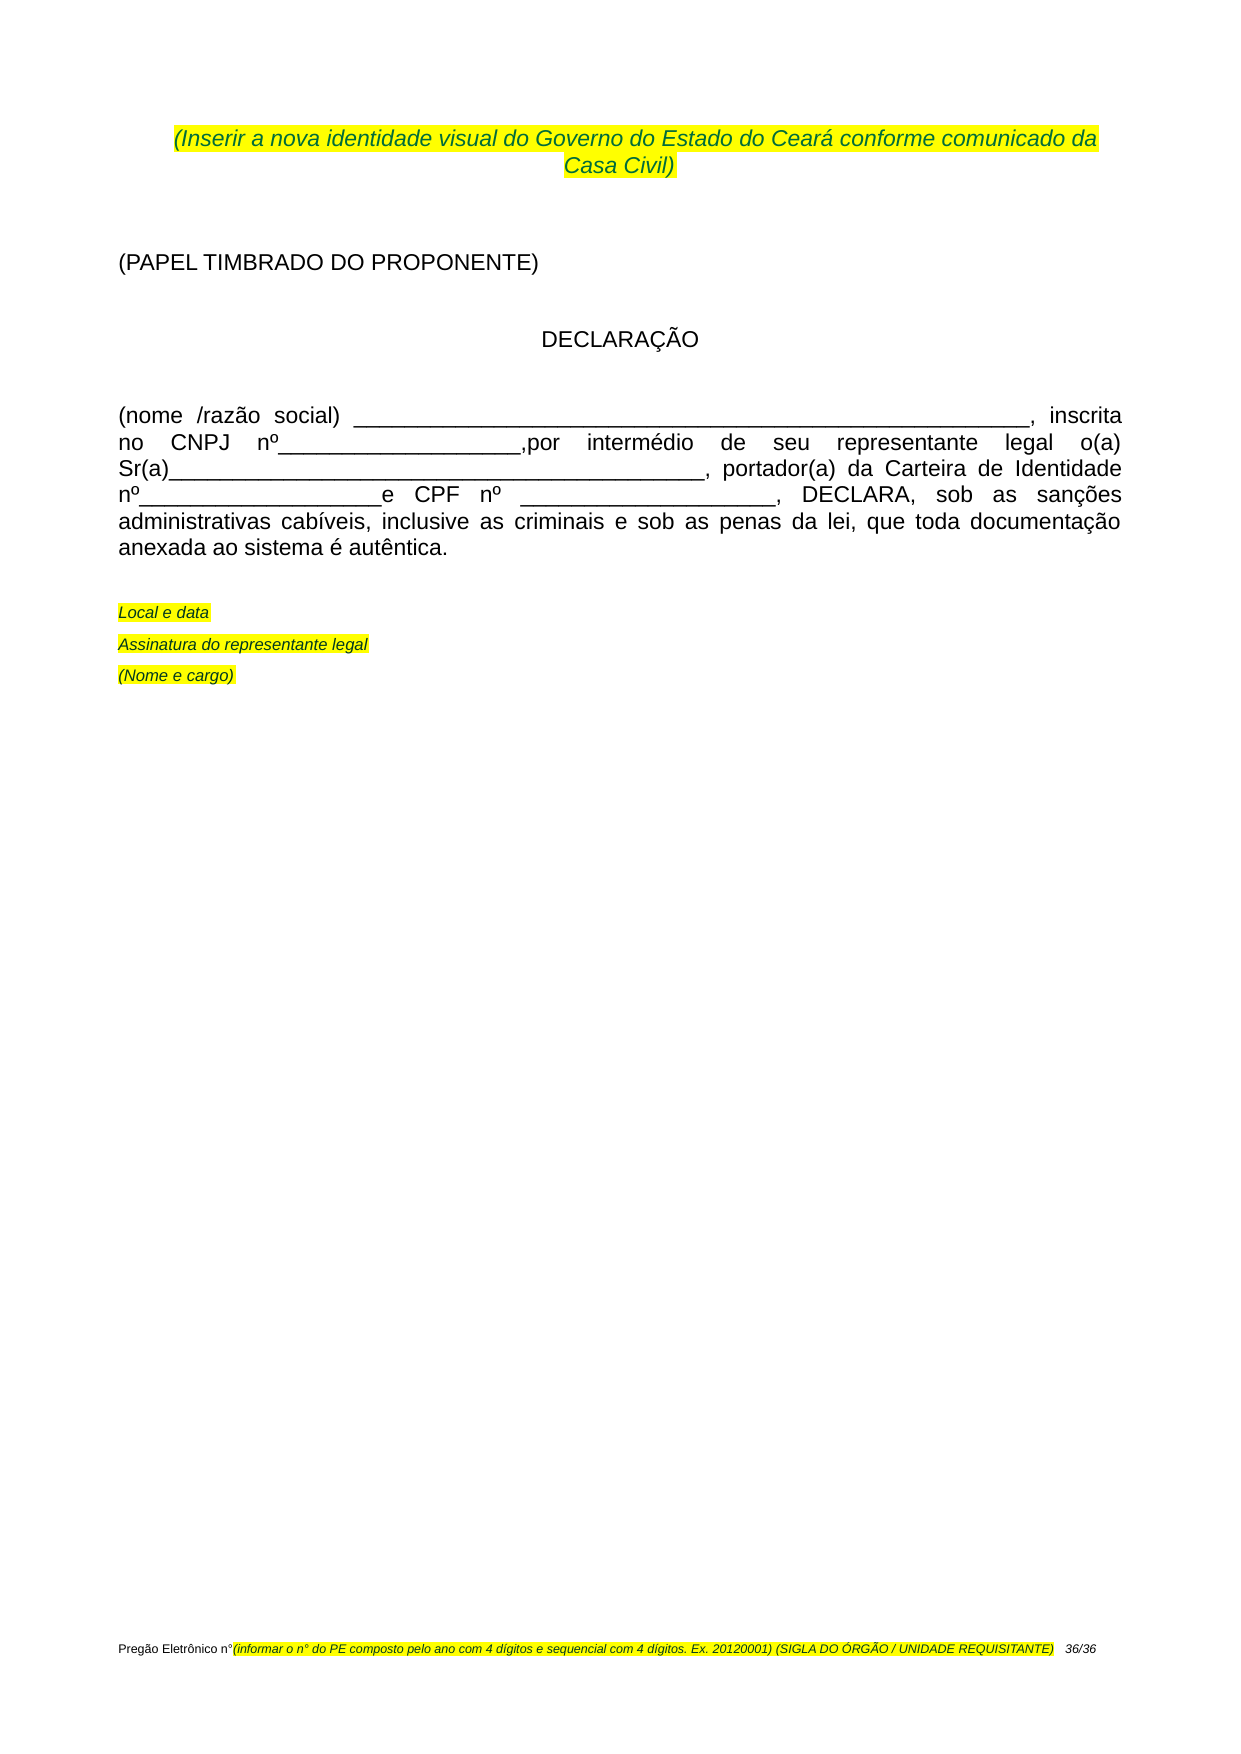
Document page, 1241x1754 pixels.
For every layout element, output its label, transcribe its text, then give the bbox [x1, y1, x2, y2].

text Local e data [118, 603, 1122, 622]
text (Nome e cargo) [118, 665, 1122, 684]
text DECLARAÇÃO [118, 326, 1122, 352]
text (nome /razão social) _____________________________________________________, inscrita no CNPJ nº___________________,por intermédio de seu representante legal o(a) Sr(a)__________________________________________, portador(a) da Carteira de Identidade nº___________________e CPF nº ____________________, DECLARA, sob as sanções administrativas cabíveis, inclusive as criminais e sob as penas da lei, que toda documentação anexada ao sistema é autêntica. [118, 402, 1122, 560]
text (PAPEL TIMBRADO DO PROPONENTE) [118, 249, 1122, 276]
text Assinatura do representante legal [118, 634, 1122, 653]
